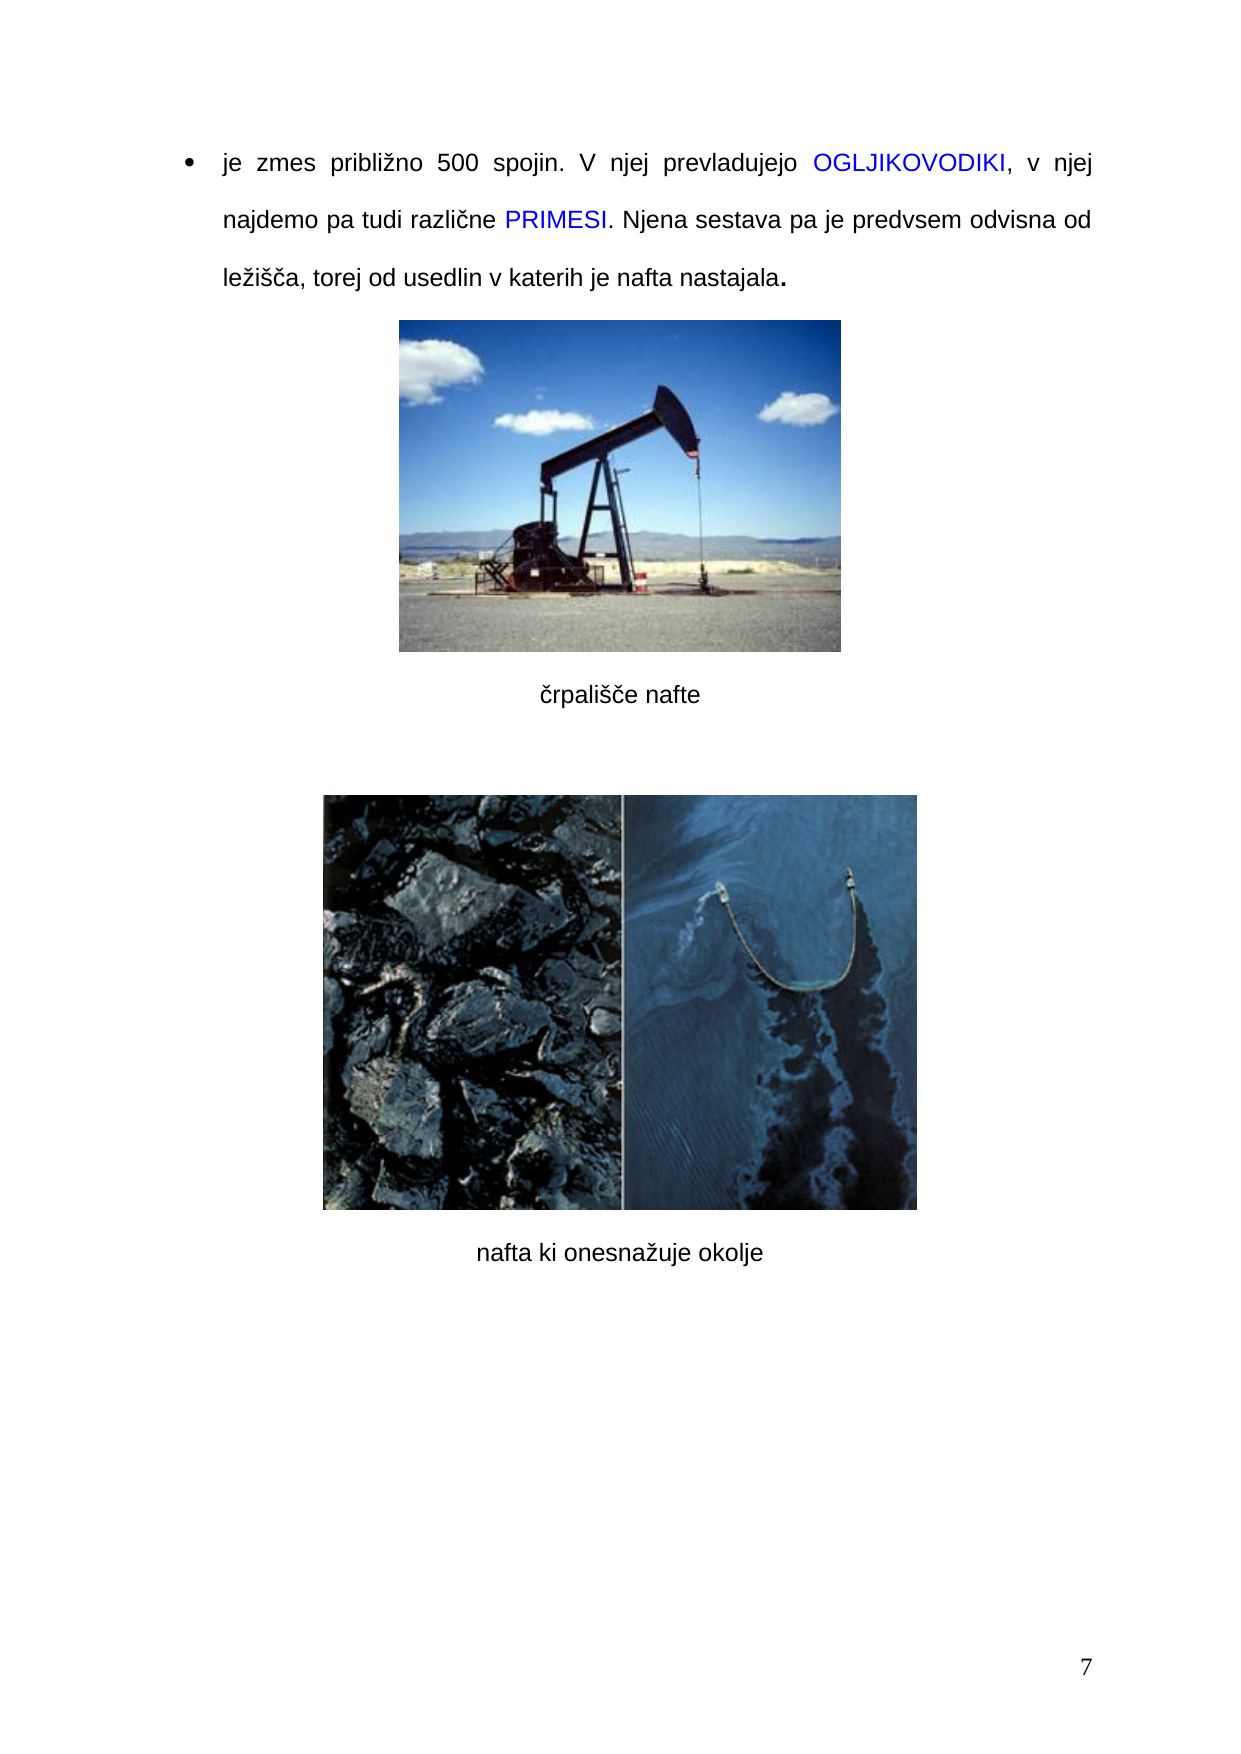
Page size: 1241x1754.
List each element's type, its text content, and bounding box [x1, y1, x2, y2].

picture [399, 320, 841, 652]
list je zmes približno 500 spojin. V njej prevladujejo OGLJIKOVODIKI, v njej najdemo pa tudi različne PRIMESI. Njena sestava pa je predvsem odvisna od ležišča, torej od usedlin v katerih je nafta nastajala. [185, 148, 1093, 291]
picture [323, 795, 917, 1210]
text črpališče nafte [148, 680, 1093, 709]
text nafta ki onesnažuje okolje [148, 1238, 1093, 1267]
